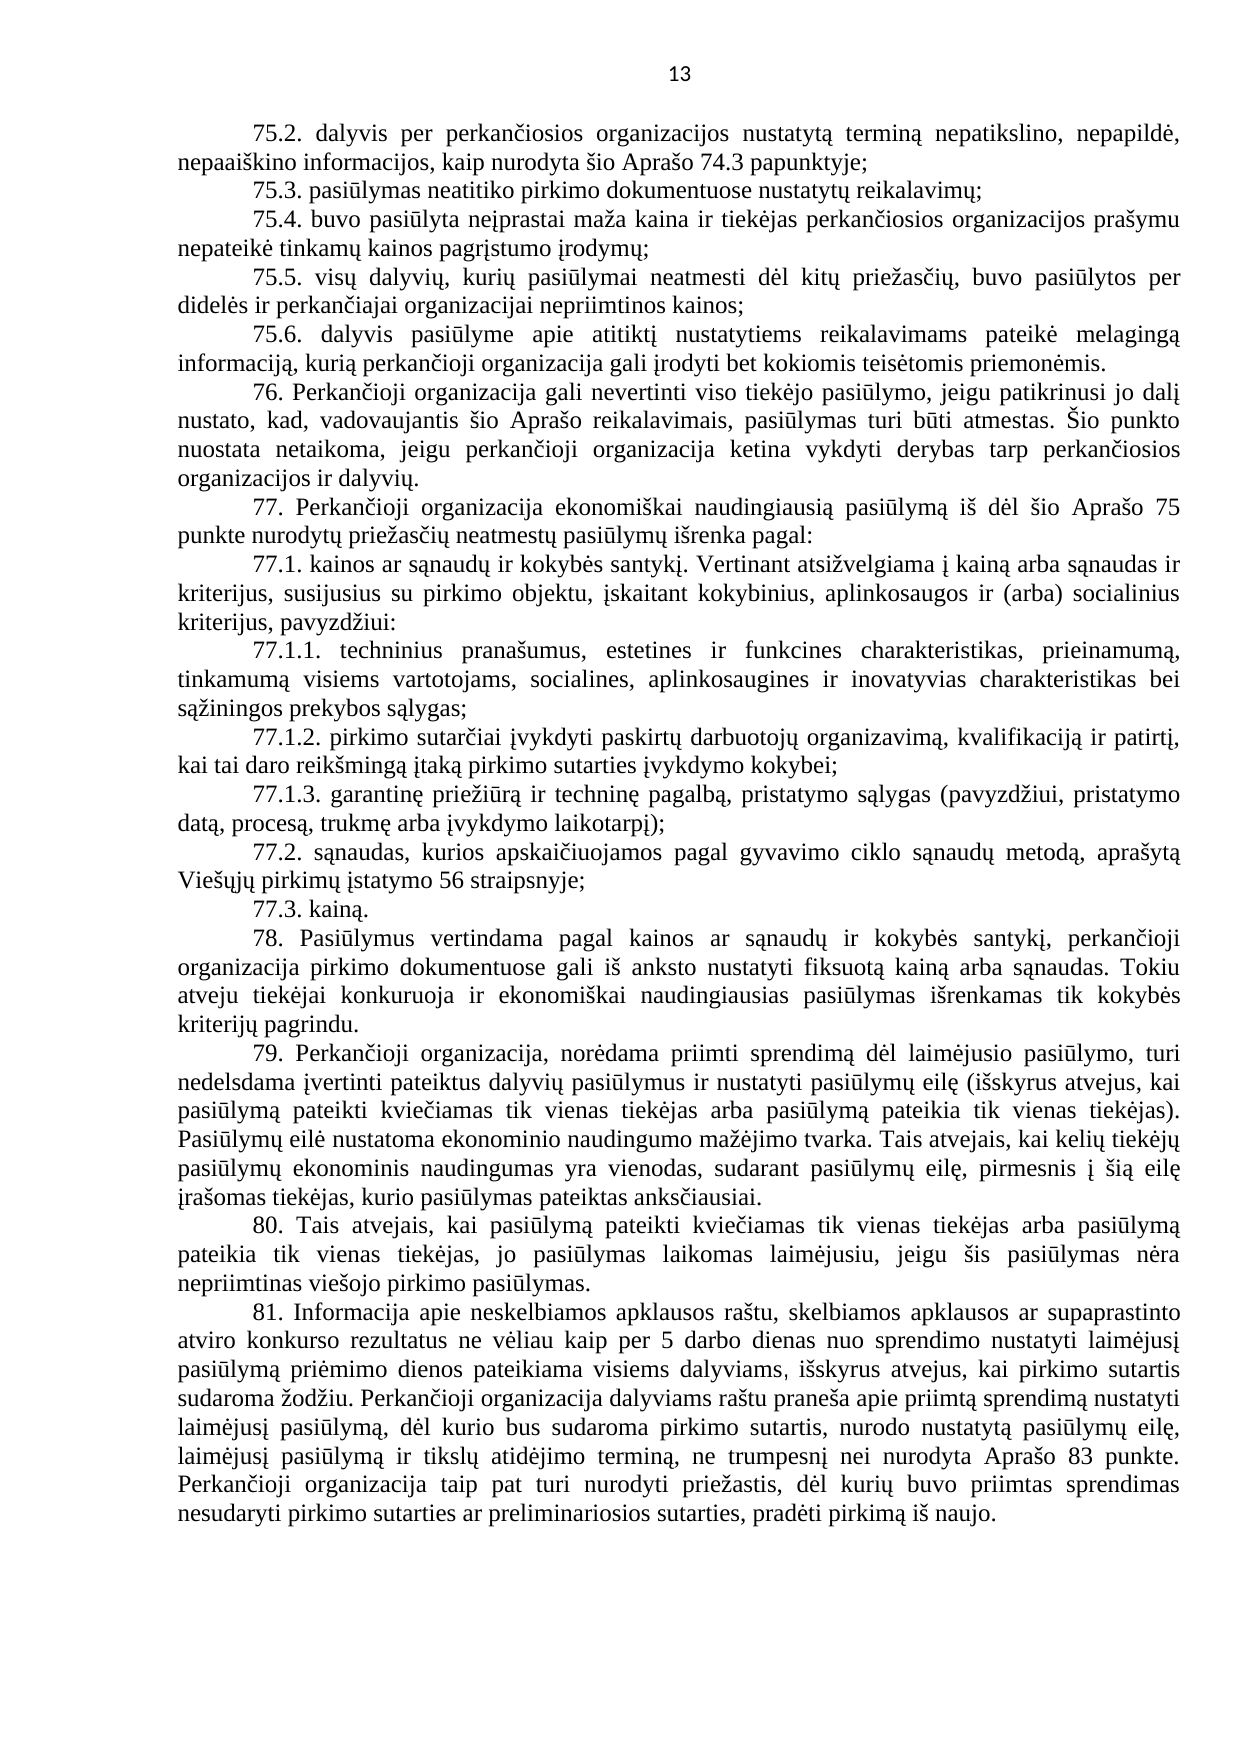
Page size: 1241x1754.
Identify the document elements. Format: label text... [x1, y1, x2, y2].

subtitle 77.1.3. garantinę priežiūrą ir techninę pagalbą, pristatymo sąlygas (pavyzdžiui, pristatymo datą, procesą, trukmę arba įvykdymo laikotarpį); [177, 779, 1181, 837]
text 75.5. visų dalyvių, kurių pasiūlymai neatmesti dėl kitų priežasčių, buvo pasiūlytos per didelės ir perkančiajai organizacijai nepriimtinos kainos; [177, 262, 1181, 319]
subtitle 77.1. kainos ar sąnaudų ir kokybės santykį. Vertinant atsižvelgiama į kainą arba sąnaudas ir kriterijus, susijusius su pirkimo objektu, įskaitant kokybinius, aplinkosaugos ir (arba) socialinius kriterijus, pavyzdžiui: [177, 549, 1181, 636]
subtitle 77.3. kainą. [177, 894, 1181, 923]
subtitle 78. Pasiūlymus vertindama pagal kainos ar sąnaudų ir kokybės santykį, perkančioji organizacija pirkimo dokumentuose gali iš anksto nustatyti fiksuotą kainą arba sąnaudas. Tokiu atveju tiekėjai konkuruoja ir ekonomiškai naudingiausias pasiūlymas išrenkamas tik kokybės kriterijų pagrindu. [177, 923, 1181, 1038]
subtitle 79. Perkančioji organizacija, norėdama priimti sprendimą dėl laimėjusio pasiūlymo, turi nedelsdama įvertinti pateiktus dalyvių pasiūlymus ir nustatyti pasiūlymų eilę (išskyrus atvejus, kai pasiūlymą pateikti kviečiamas tik vienas tiekėjas arba pasiūlymą pateikia tik vienas tiekėjas). Pasiūlymų eilė nustatoma ekonominio naudingumo mažėjimo tvarka. Tais atvejais, kai kelių tiekėjų pasiūlymų ekonominis naudingumas yra vienodas, sudarant pasiūlymų eilę, pirmesnis į šią eilę įrašomas tiekėjas, kurio pasiūlymas pateiktas anksčiausiai. [177, 1038, 1181, 1211]
subtitle 77.1.2. pirkimo sutarčiai įvykdyti paskirtų darbuotojų organizavimą, kvalifikaciją ir patirtį, kai tai daro reikšmingą įtaką pirkimo sutarties įvykdymo kokybei; [177, 722, 1181, 779]
subtitle 75.2. dalyvis per perkančiosios organizacijos nustatytą terminą nepatikslino, nepapildė, nepaaiškino informacijos, kaip nurodyta šio Aprašo 74.3 papunktyje; [177, 118, 1181, 176]
text 80. Tais atvejais, kai pasiūlymą pateikti kviečiamas tik vienas tiekėjas arba pasiūlymą pateikia tik vienas tiekėjas, jo pasiūlymas laikomas laimėjusiu, jeigu šis pasiūlymas nėra nepriimtinas viešojo pirkimo pasiūlymas. [177, 1211, 1181, 1297]
subtitle 77.2. sąnaudas, kurios apskaičiuojamos pagal gyvavimo ciklo sąnaudų metodą, aprašytą Viešųjų pirkimų įstatymo 56 straipsnyje; [177, 837, 1181, 894]
subtitle 75.4. buvo pasiūlyta neįprastai maža kaina ir tiekėjas perkančiosios organizacijos prašymu nepateikė tinkamų kainos pagrįstumo įrodymų; [177, 204, 1181, 262]
text 81. Informacija apie neskelbiamos apklausos raštu, skelbiamos apklausos ar supaprastinto atviro konkurso rezultatus ne vėliau kaip per 5 darbo dienas nuo sprendimo nustatyti laimėjusį pasiūlymą priėmimo dienos pateikiama visiems dalyviams, išskyrus atvejus, kai pirkimo sutartis sudaroma žodžiu. Perkančioji organizacija dalyviams raštu praneša apie priimtą sprendimą nustatyti laimėjusį pasiūlymą, dėl kurio bus sudaroma pirkimo sutartis, nurodo nustatytą pasiūlymų eilę, laimėjusį pasiūlymą ir tikslų atidėjimo terminą, ne trumpesnį nei nurodyta Aprašo 83 punkte. Perkančioji organizacija taip pat turi nurodyti priežastis, dėl kurių buvo priimtas sprendimas nesudaryti pirkimo sutarties ar preliminariosios sutarties, pradėti pirkimą iš naujo. [177, 1297, 1181, 1527]
subtitle 76. Perkančioji organizacija gali nevertinti viso tiekėjo pasiūlymo, jeigu patikrinusi jo dalį nustato, kad, vadovaujantis šio Aprašo reikalavimais, pasiūlymas turi būti atmestas. Šio punkto nuostata netaikoma, jeigu perkančioji organizacija ketina vykdyti derybas tarp perkančiosios organizacijos ir dalyvių. [177, 377, 1181, 492]
text 77.1.1. techninius pranašumus, estetines ir funkcines charakteristikas, prieinamumą, tinkamumą visiems vartotojams, socialines, aplinkosaugines ir inovatyvias charakteristikas bei sąžiningos prekybos sąlygas; [177, 636, 1181, 722]
subtitle 77. Perkančioji organizacija ekonomiškai naudingiausią pasiūlymą iš dėl šio Aprašo 75 punkte nurodytų priežasčių neatmestų pasiūlymų išrenka pagal: [177, 492, 1181, 549]
subtitle 75.3. pasiūlymas neatitiko pirkimo dokumentuose nustatytų reikalavimų; [177, 176, 1181, 204]
subtitle 75.6. dalyvis pasiūlyme apie atitiktį nustatytiems reikalavimams pateikė melagingą informaciją, kurią perkančioji organizacija gali įrodyti bet kokiomis teisėtomis priemonėmis. [177, 319, 1181, 377]
